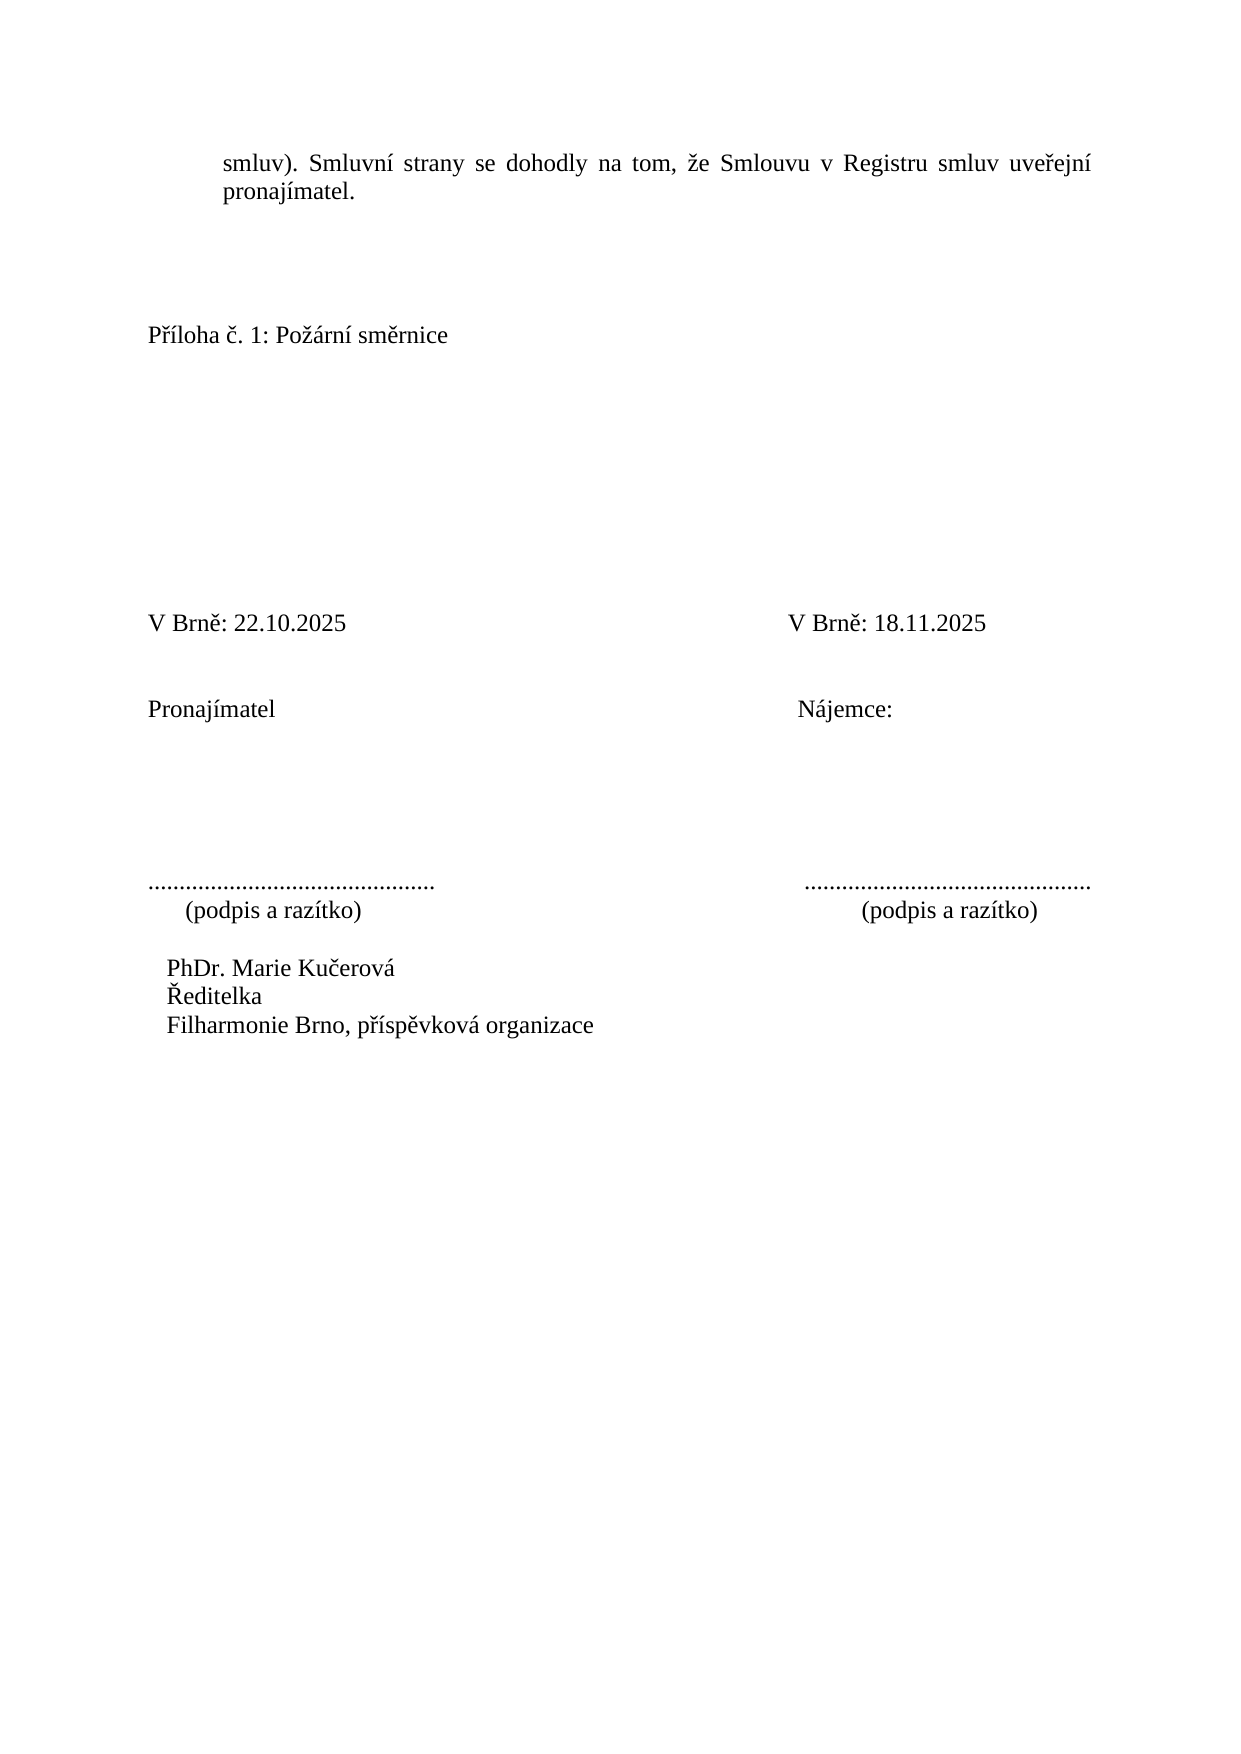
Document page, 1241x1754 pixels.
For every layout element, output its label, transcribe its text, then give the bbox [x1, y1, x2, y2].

text (podpis a razítko) (podpis a razítko) [148, 895, 1093, 924]
list smluv). Smluvní strany se dohodly na tom, že Smlouvu v Registru smluv uveřejní pronajímatel. [185, 148, 1093, 205]
text Filharmonie Brno, příspěvková organizace [148, 1010, 1093, 1039]
text Ředitelka [148, 981, 1093, 1010]
text .............................................. .............................................. [148, 866, 1093, 895]
text Pronajímatel Nájemce: [148, 694, 1093, 723]
text V Brně: 22.10.2025 V Brně: 18.11.2025 [148, 608, 1093, 636]
text PhDr. Marie Kučerová [148, 953, 1093, 981]
text Příloha č. 1: Požární směrnice [148, 320, 1093, 349]
